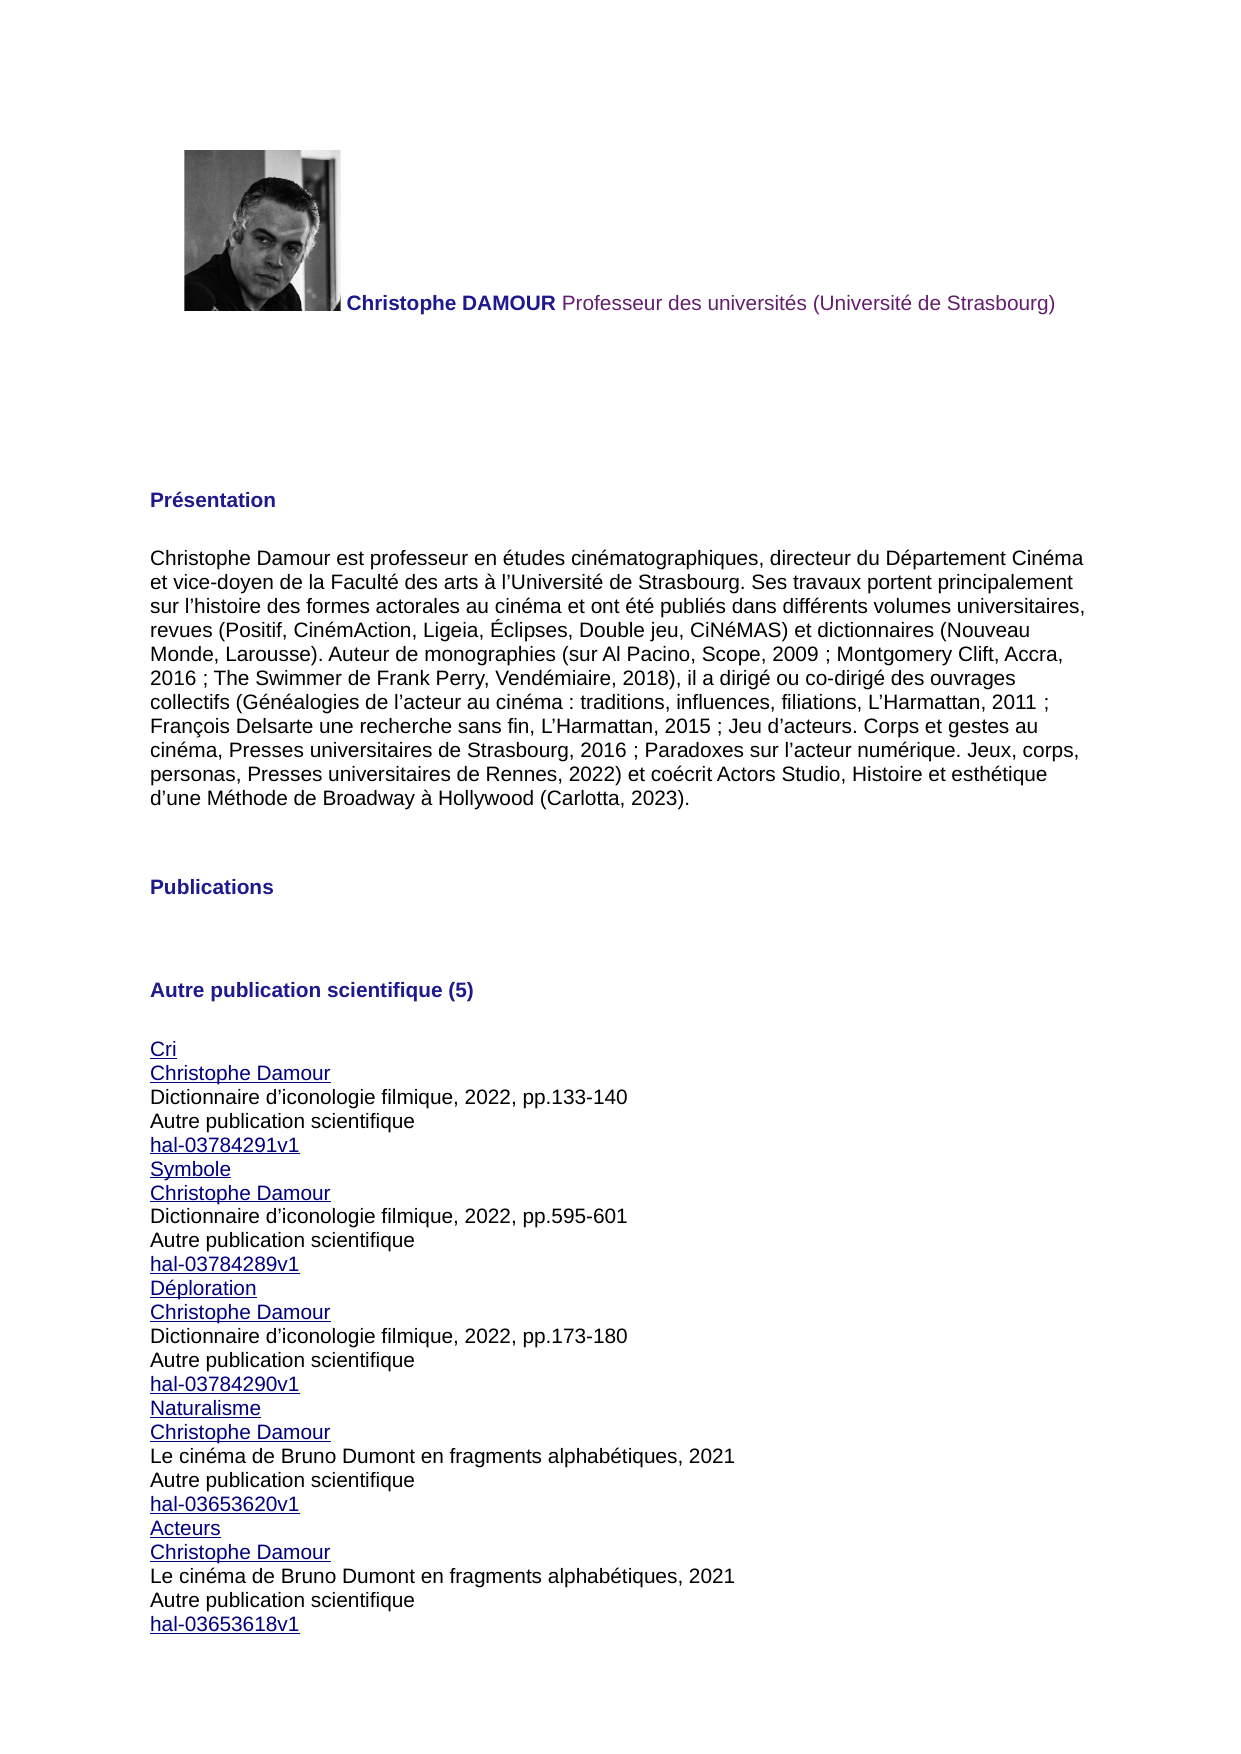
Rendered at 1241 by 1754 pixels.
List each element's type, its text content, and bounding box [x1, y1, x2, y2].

picture [184, 150, 341, 311]
subtitle Présentation [150, 488, 1090, 512]
text Christophe Damour est professeur en études cinématographiques, directeur du Département Cinéma et vice-doyen de la Faculté des arts à l’Université de Strasbourg. Ses travaux portent principalement sur l’histoire des formes actorales au cinéma et ont été publiés dans différents volumes universitaires, revues (Positif, CinémAction, Ligeia, Éclipses, Double jeu, CiNéMAS) et dictionnaires (Nouveau Monde, Larousse). Auteur de monographies (sur Al Pacino, Scope, 2009 ; Montgomery Clift, Accra, 2016 ; The Swimmer de Frank Perry, Vendémiaire, 2018), il a dirigé ou co-dirigé des ouvrages collectifs (Généalogies de l’acteur au cinéma : traditions, influences, filiations, L’Harmattan, 2011 ; François Delsarte une recherche sans fin, L’Harmattan, 2015 ; Jeu d’acteurs. Corps et gestes au cinéma, Presses universitaires de Strasbourg, 2016 ; Paradoxes sur l’acteur numérique. Jeux, corps, personas, Presses universitaires de Rennes, 2022) et coécrit Actors Studio, Histoire et esthétique d’une Méthode de Broadway à Hollywood (Carlotta, 2023). [150, 546, 1090, 809]
table_cell Naturalisme Christophe Damour Le cinéma de Bruno Dumont en fragments alphabétiques, 2021 Autre publication scientifique hal-03653620v1 [150, 1396, 1090, 1516]
subtitle Publications [150, 875, 1090, 899]
subtitle Autre publication scientifique (5) [150, 978, 1090, 1002]
table_cell Acteurs Christophe Damour Le cinéma de Bruno Dumont en fragments alphabétiques, 2021 Autre publication scientifique hal-03653618v1 [150, 1516, 1090, 1636]
table_cell Déploration Christophe Damour Dictionnaire d’iconologie filmique, 2022, pp.173-180 Autre publication scientifique hal-03784290v1 [150, 1276, 1090, 1396]
table_cell Symbole Christophe Damour Dictionnaire d’iconologie filmique, 2022, pp.595-601 Autre publication scientifique hal-03784289v1 [150, 1156, 1090, 1276]
subtitle Christophe DAMOUR Professeur des universités (Université de Strasbourg) [150, 150, 1090, 315]
table_header Cri Christophe Damour Dictionnaire d’iconologie filmique, 2022, pp.133-140 Autre publication scientifique hal-03784291v1 [150, 1037, 1090, 1156]
